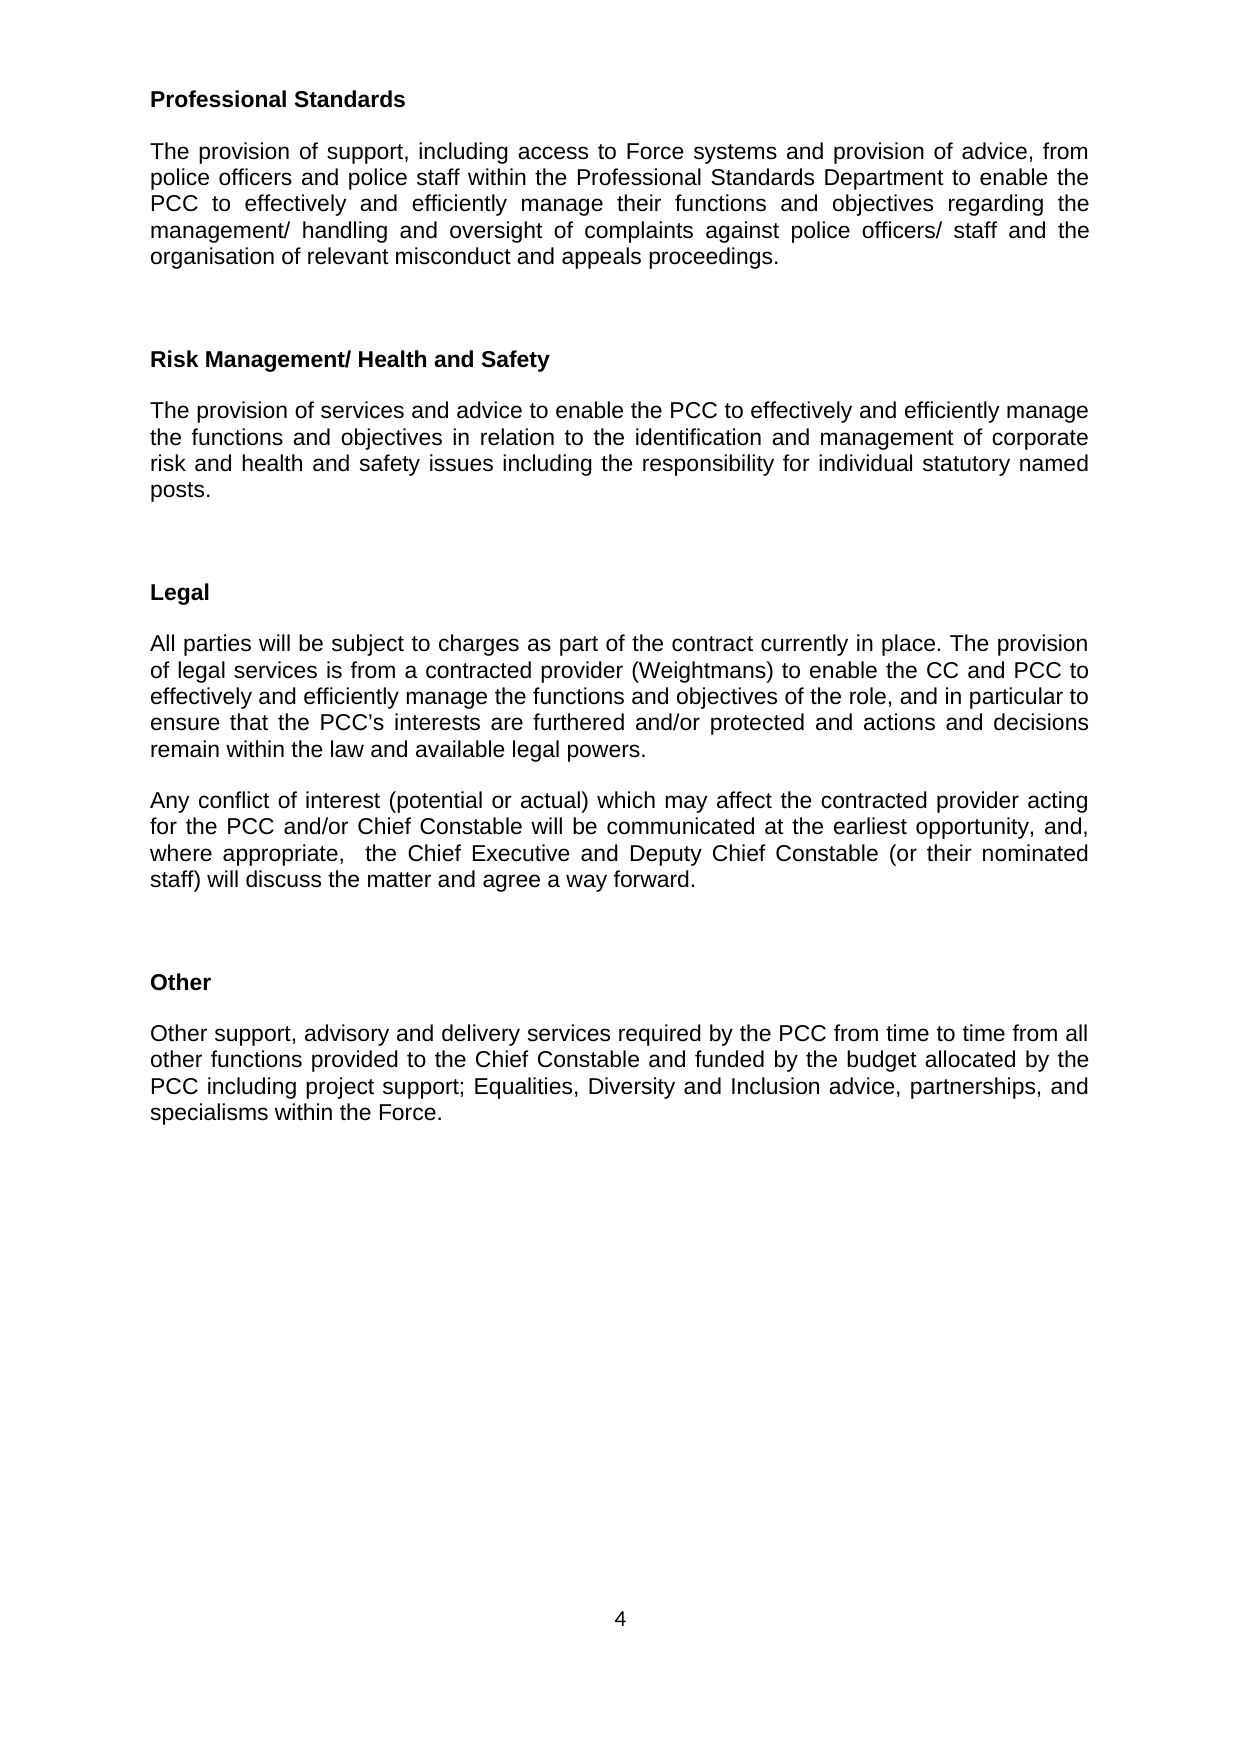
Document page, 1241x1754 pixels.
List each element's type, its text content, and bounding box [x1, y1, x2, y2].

text Other support, advisory and delivery services required by the PCC from time to time from all other functions provided to the Chief Constable and funded by the budget allocated by the PCC including project support; Equalities, Diversity and Inclusion advice, partnerships, and specialisms within the Force. [150, 1020, 1090, 1126]
text Professional Standards [150, 86, 1090, 113]
text The provision of services and advice to enable the PCC to effectively and efficiently manage the functions and objectives in relation to the identification and management of corporate risk and health and safety issues including the responsibility for individual statutory named posts. [150, 397, 1090, 502]
text Any conflict of interest (potential or actual) which may affect the contracted provider acting for the PCC and/or Chief Constable will be communicated at the earliest opportunity, and, where appropriate, the Chief Executive and Deputy Chief Constable (or their nominated staff) will discuss the matter and agree a way forward. [150, 787, 1090, 892]
text The provision of support, including access to Force systems and provision of advice, from police officers and police staff within the Professional Standards Department to enable the PCC to effectively and efficiently manage their functions and objectives regarding the management/ handling and oversight of complaints against police officers/ staff and the organisation of relevant misconduct and appeals proceedings. [150, 138, 1090, 269]
text Risk Management/ Health and Safety [150, 346, 1090, 372]
text Other [150, 969, 1090, 995]
text All parties will be subject to charges as part of the contract currently in place. The provision of legal services is from a contracted provider (Weightmans) to enable the CC and PCC to effectively and efficiently manage the functions and objectives of the role, and in particular to ensure that the PCC’s interests are furthered and/or protected and actions and decisions remain within the law and available legal powers. [150, 630, 1090, 762]
text Legal [150, 579, 1090, 605]
